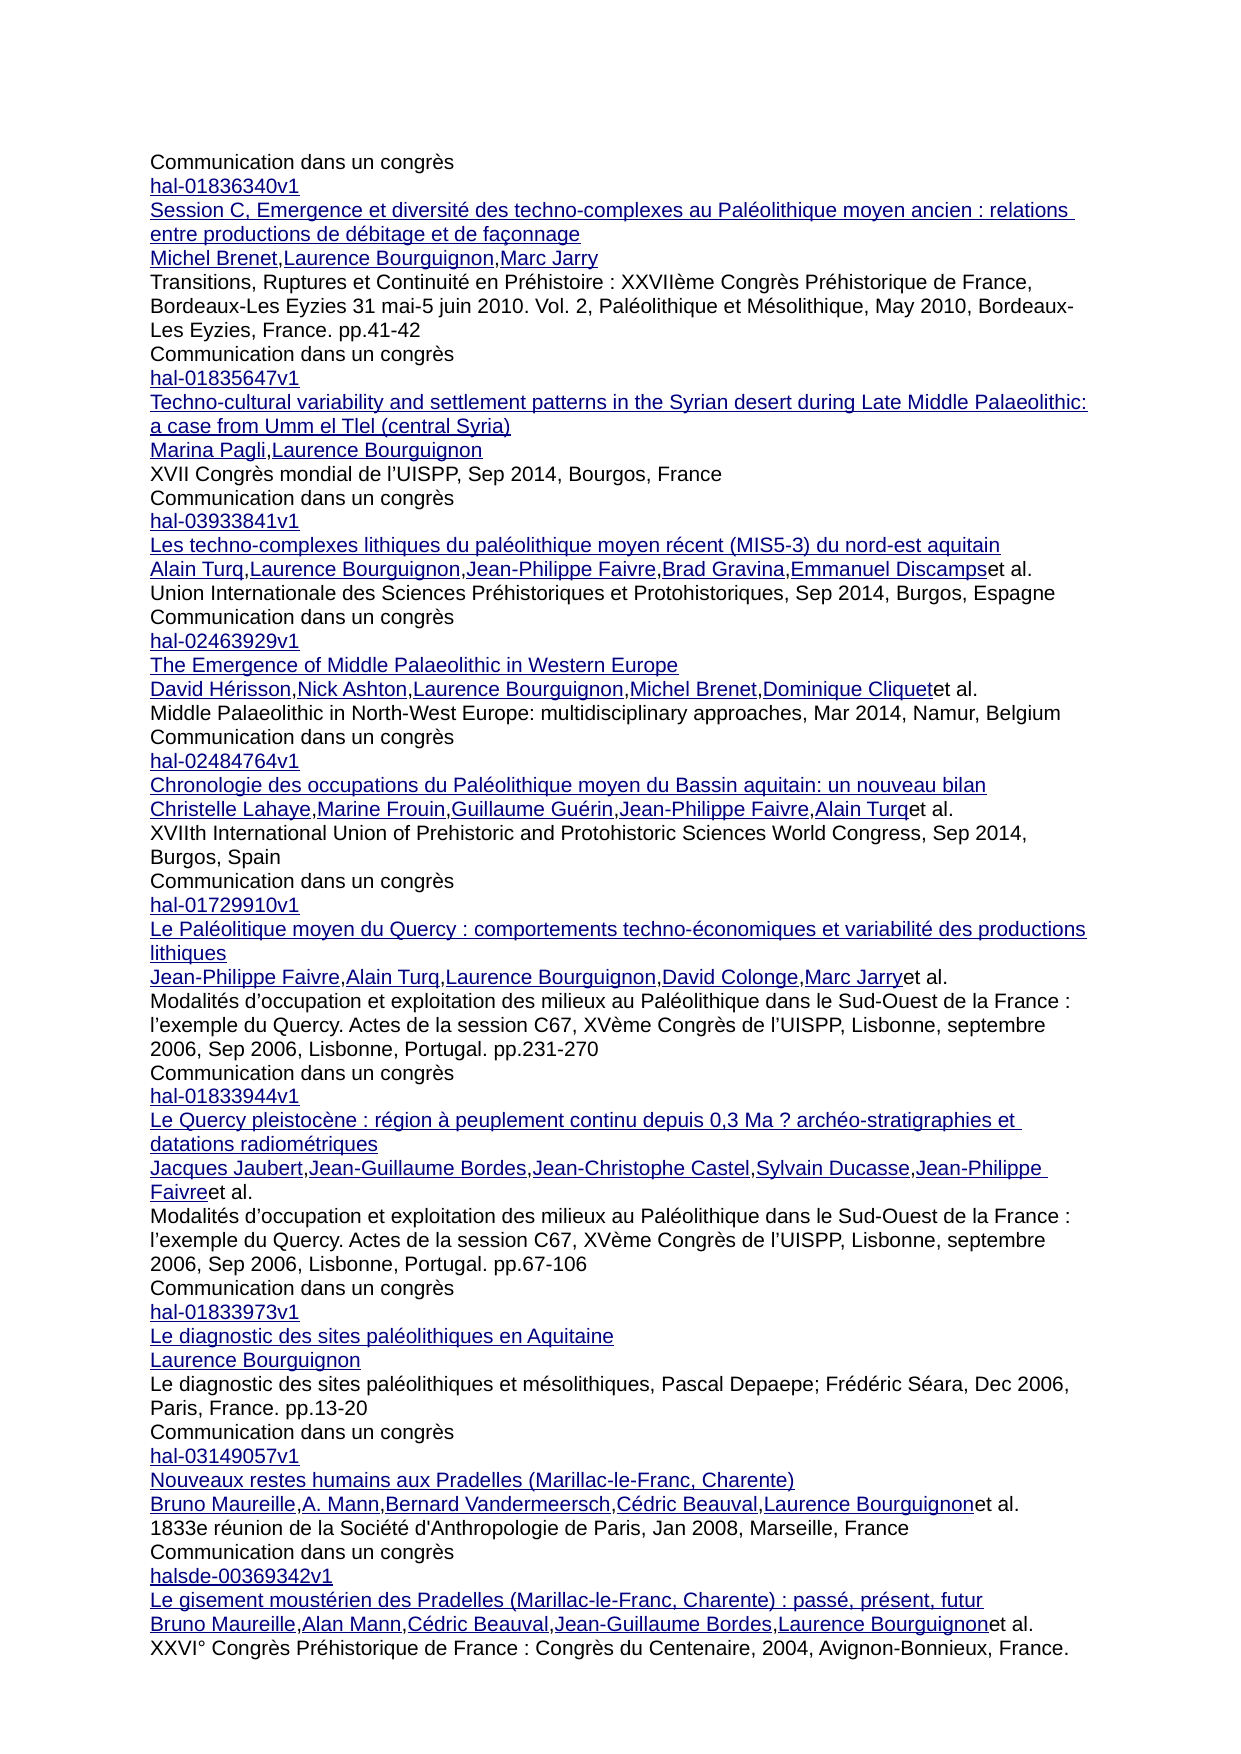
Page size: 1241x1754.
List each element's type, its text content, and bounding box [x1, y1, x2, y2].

table_cell Chronologie des occupations du Paléolithique moyen du Bassin aquitain: un nouveau bilan Christelle Lahaye,Marine Frouin,Guillaume Guérin,Jean-Philippe Faivre,Alain Turqet al. XVIIth International Union of Prehistoric and Protohistoric Sciences World Congress, Sep 2014, Burgos, Spain Communication dans un congrès hal-01729910v1 [150, 773, 1090, 917]
table_cell Les techno-complexes lithiques du paléolithique moyen récent (MIS5-3) du nord-est aquitain Alain Turq,Laurence Bourguignon,Jean-Philippe Faivre,Brad Gravina,Emmanuel Discampset al. Union Internationale des Sciences Préhistoriques et Protohistoriques, Sep 2014, Burgos, Espagne Communication dans un congrès hal-02463929v1 [150, 533, 1090, 653]
table_cell Techno-cultural variability and settlement patterns in the Syrian desert during Late Middle Palaeolithic: a case from Umm el Tlel (central Syria) Marina Pagli,Laurence Bourguignon XVII Congrès mondial de l’UISPP, Sep 2014, Bourgos, France Communication dans un congrès hal-03933841v1 [150, 390, 1090, 533]
table_cell Session C, Emergence et diversité des techno-complexes au Paléolithique moyen ancien : relations entre productions de débitage et de façonnage Michel Brenet,Laurence Bourguignon,Marc Jarry Transitions, Ruptures et Continuité en Préhistoire : XXVIIème Congrès Préhistorique de France, Bordeaux-Les Eyzies 31 mai-5 juin 2010. Vol. 2, Paléolithique et Mésolithique, May 2010, Bordeaux-Les Eyzies, France. pp.41-42 Communication dans un congrès hal-01835647v1 [150, 198, 1090, 389]
table_cell Communication dans un congrès hal-01836340v1 [150, 150, 1090, 198]
table_cell Nouveaux restes humains aux Pradelles (Marillac-le-Franc, Charente) Bruno Maureille,A. Mann,Bernard Vandermeersch,Cédric Beauval,Laurence Bourguignonet al. 1833e réunion de la Société d'Anthropologie de Paris, Jan 2008, Marseille, France Communication dans un congrès halsde-00369342v1 [150, 1468, 1090, 1587]
table_cell Le Paléolitique moyen du Quercy : comportements techno-économiques et variabilité des productions lithiques Jean-Philippe Faivre,Alain Turq,Laurence Bourguignon,David Colonge,Marc Jarryet al. Modalités d’occupation et exploitation des milieux au Paléolithique dans le Sud-Ouest de la France : l’exemple du Quercy. Actes de la session C67, XVème Congrès de l’UISPP, Lisbonne, septembre 2006, Sep 2006, Lisbonne, Portugal. pp.231-270 Communication dans un congrès hal-01833944v1 [150, 917, 1090, 1108]
table_cell Le gisement moustérien des Pradelles (Marillac-le-Franc, Charente) : passé, présent, futur Bruno Maureille,Alan Mann,Cédric Beauval,Jean-Guillaume Bordes,Laurence Bourguignonet al. XXVI° Congrès Préhistorique de France : Congrès du Centenaire, 2004, Avignon-Bonnieux, France. [150, 1588, 1090, 1659]
table_cell The Emergence of Middle Palaeolithic in Western Europe David Hérisson,Nick Ashton,Laurence Bourguignon,Michel Brenet,Dominique Cliquetet al. Middle Palaeolithic in North-West Europe: multidisciplinary approaches, Mar 2014, Namur, Belgium Communication dans un congrès hal-02484764v1 [150, 653, 1090, 773]
table_cell Le diagnostic des sites paléolithiques en Aquitaine Laurence Bourguignon Le diagnostic des sites paléolithiques et mésolithiques, Pascal Depaepe; Frédéric Séara, Dec 2006, Paris, France. pp.13-20 Communication dans un congrès hal-03149057v1 [150, 1324, 1090, 1468]
table_cell Le Quercy pleistocène : région à peuplement continu depuis 0,3 Ma ? archéo-stratigraphies et datations radiométriques Jacques Jaubert,Jean-Guillaume Bordes,Jean-Christophe Castel,Sylvain Ducasse,Jean-Philippe Faivreet al. Modalités d’occupation et exploitation des milieux au Paléolithique dans le Sud-Ouest de la France : l’exemple du Quercy. Actes de la session C67, XVème Congrès de l’UISPP, Lisbonne, septembre 2006, Sep 2006, Lisbonne, Portugal. pp.67-106 Communication dans un congrès hal-01833973v1 [150, 1108, 1090, 1324]
